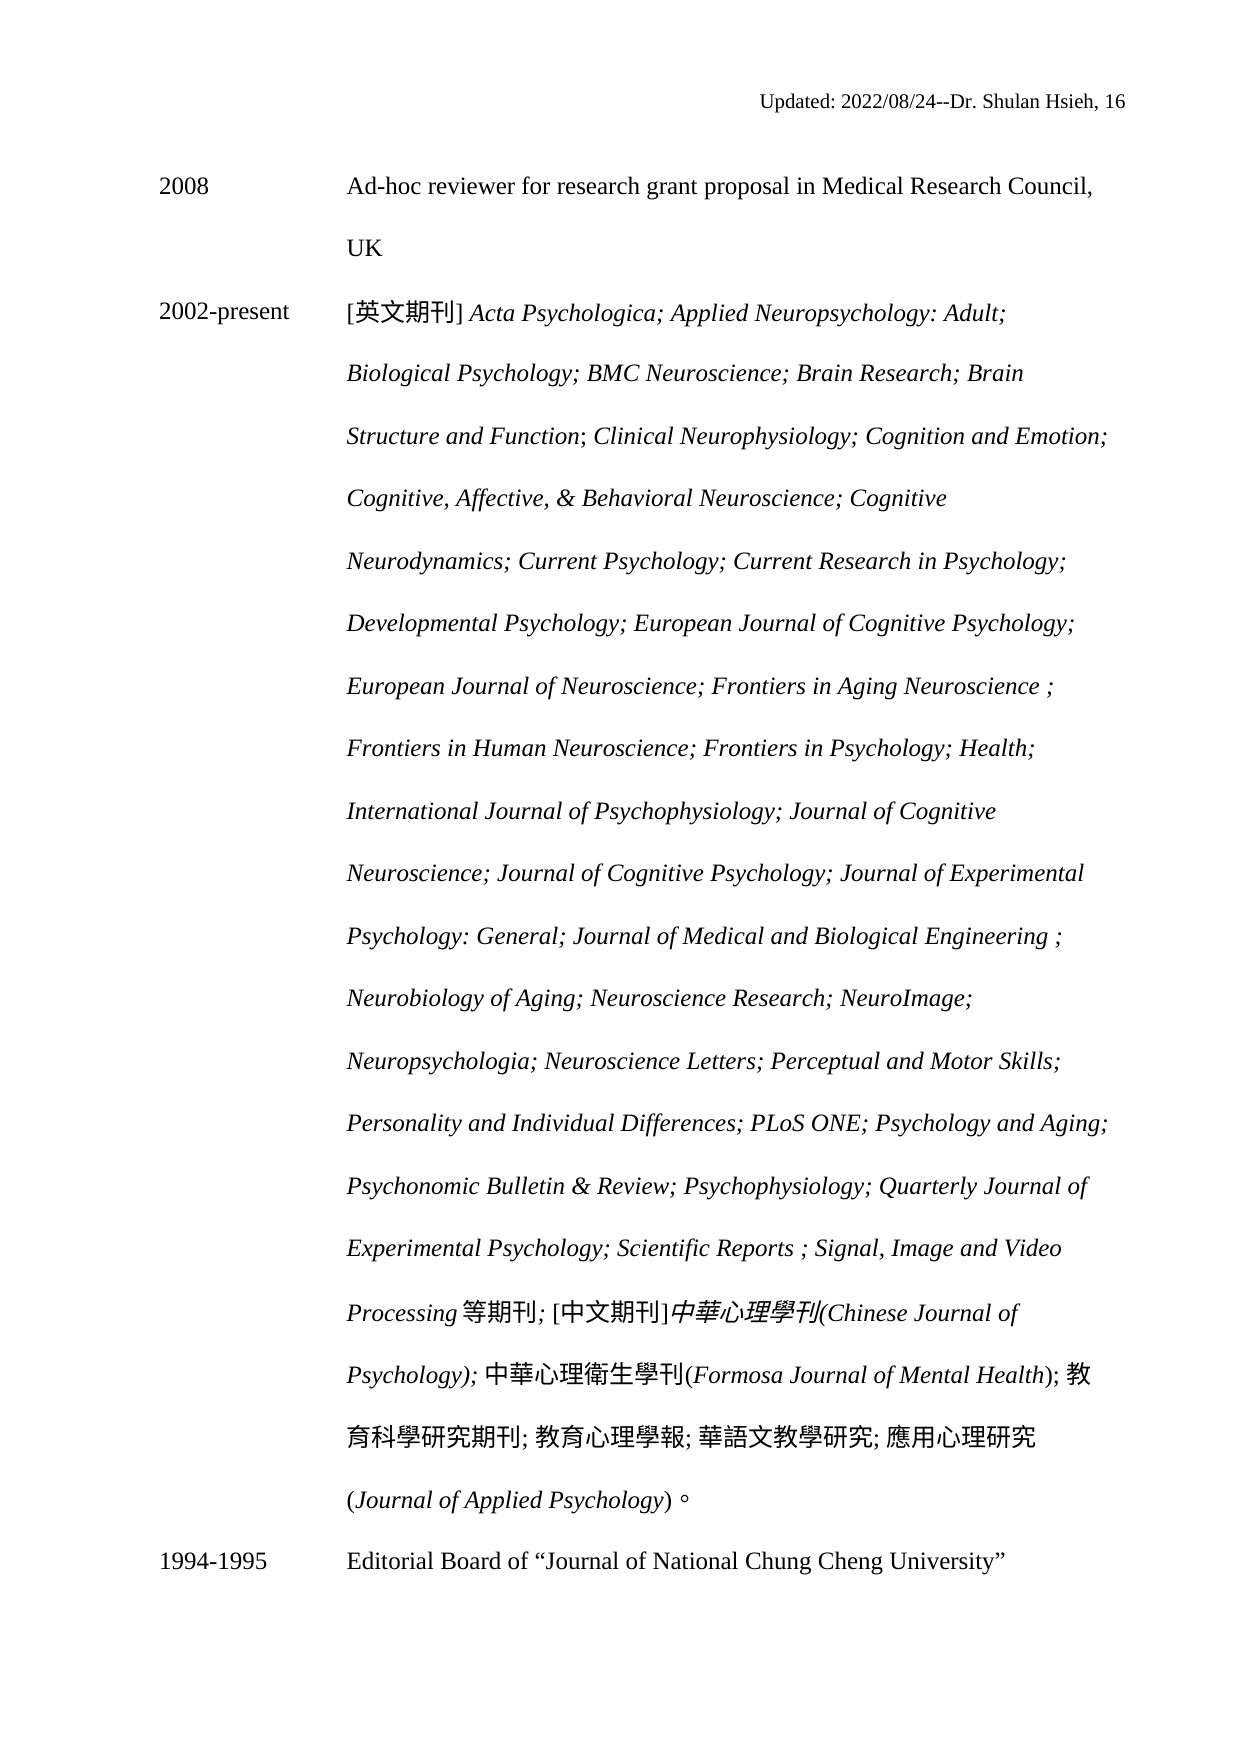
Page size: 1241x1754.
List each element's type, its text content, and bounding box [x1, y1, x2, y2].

table_cell [英文期刊] Acta Psychologica; Applied Neuropsychology: Adult; Biological Psychology; BMC Neuroscience; Brain Research; Brain Structure and Function; Clinical Neurophysiology; Cognition and Emotion; Cognitive, Affective, & Behavioral Neuroscience; Cognitive Neurodynamics; Current Psychology; Current Research in Psychology; Developmental Psychology; European Journal of Cognitive Psychology; European Journal of Neuroscience; Frontiers in Aging Neuroscience ; Frontiers in Human Neuroscience; Frontiers in Psychology; Health; International Journal of Psychophysiology; Journal of Cognitive Neuroscience; Journal of Cognitive Psychology; Journal of Experimental Psychology: General; Journal of Medical and Biological Engineering ; Neurobiology of Aging; Neuroscience Research; NeuroImage; Neuropsychologia; Neuroscience Letters; Perceptual and Motor Skills; Personality and Individual Differences; PLoS ONE; Psychology and Aging; Psychonomic Bulletin & Review; Psychophysiology; Quarterly Journal of Experimental Psychology; Scientific Reports ; Signal, Image and Video Processing等期刊; [中文期刊]中華心理學刊(Chinese Journal of Psychology); 中華心理衛生學刊(Formosa Journal of Mental Health); 教育科學研究期刊; 教育心理學報; 華語文教學研究; 應用心理研究(Journal of Applied Psychology)。 [335, 269, 1125, 1519]
table_cell 2008 [148, 144, 335, 269]
table_cell 2002-present [148, 269, 335, 1519]
table_cell Ad-hoc reviewer for research grant proposal in Medical Research Council, UK [335, 144, 1125, 269]
table_cell 1994-1995 [148, 1519, 335, 1581]
table_cell Editorial Board of “Journal of National Chung Cheng University” [335, 1519, 1125, 1581]
